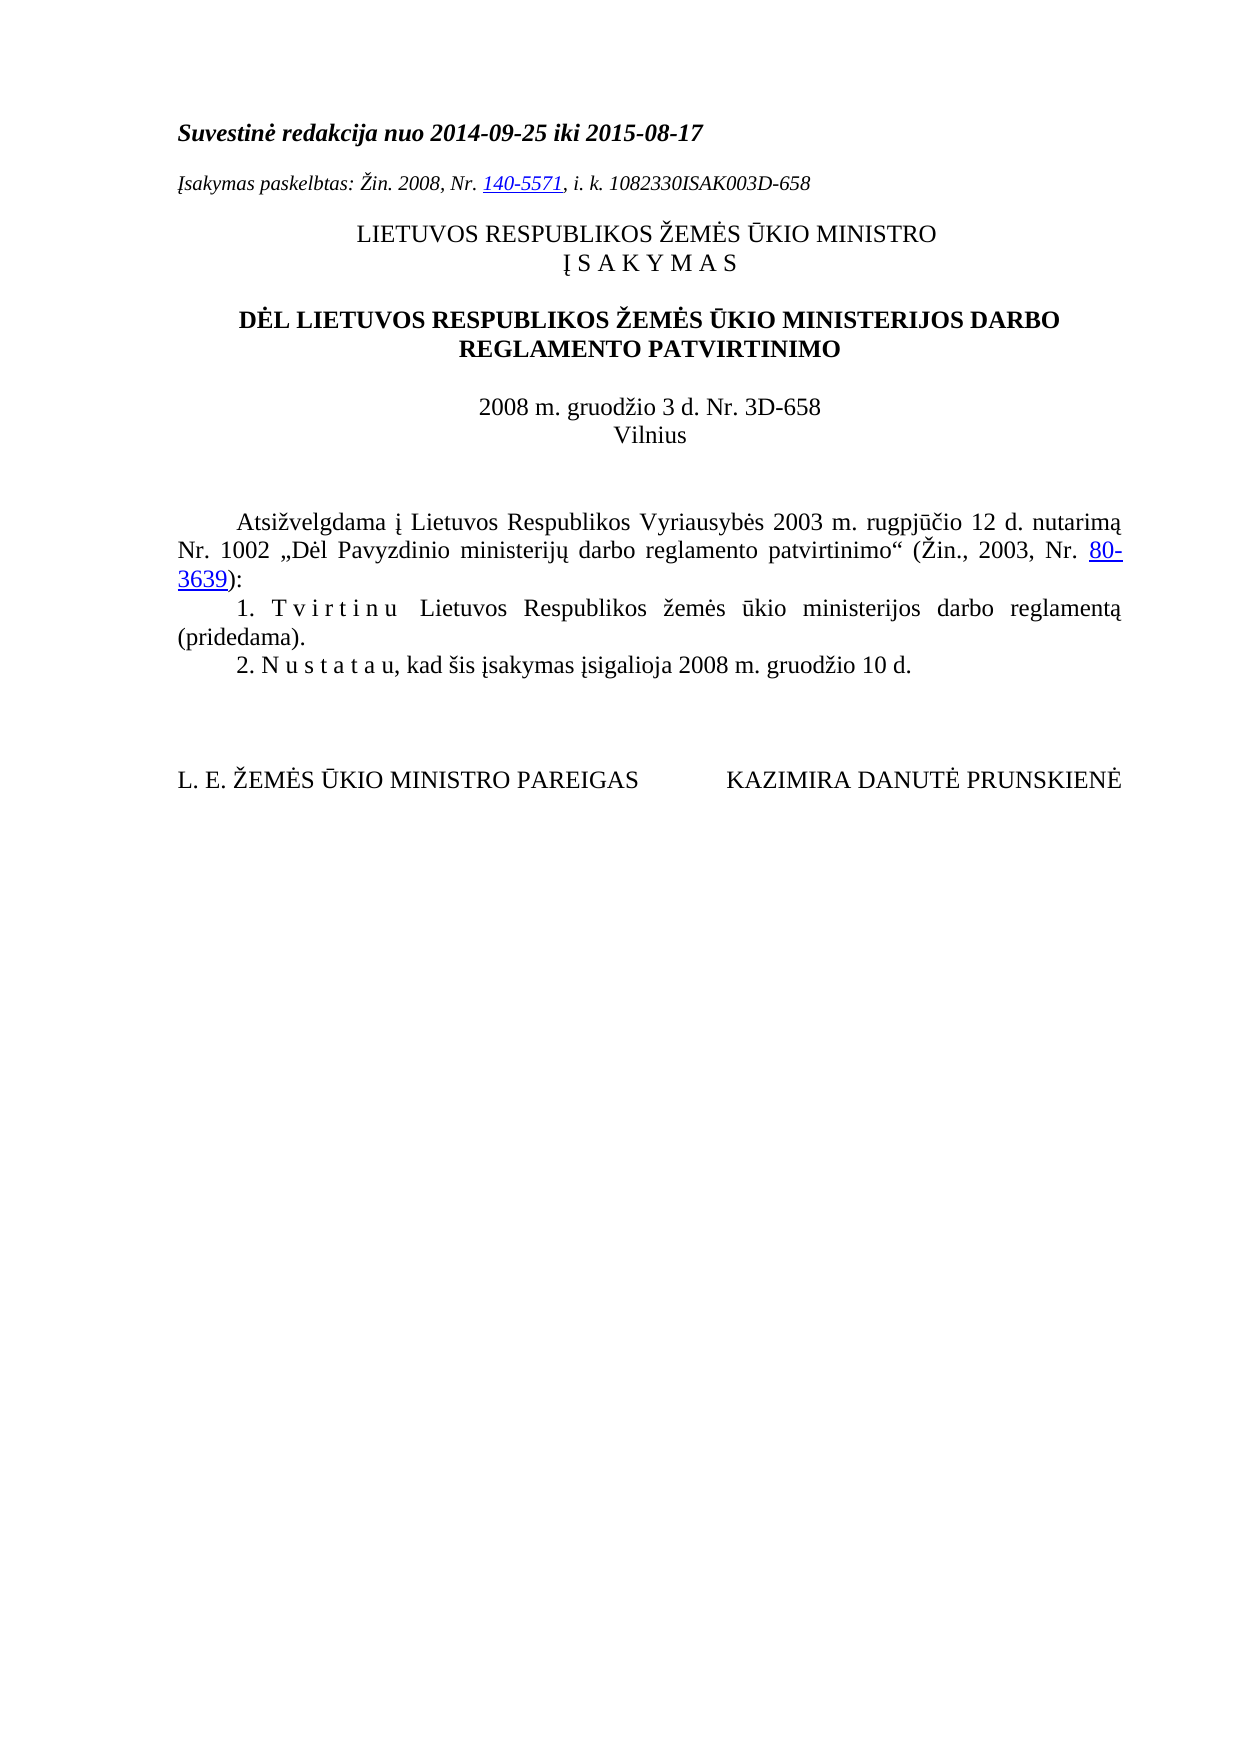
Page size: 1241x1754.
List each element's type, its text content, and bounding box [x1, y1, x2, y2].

text Įsakymas paskelbtas: Žin. 2008, Nr. 140-5571, i. k. 1082330ISAK003D-658 [177, 171, 1122, 195]
text 2. Nustatau, kad šis įsakymas įsigalioja 2008 m. gruodžio 10 d. [177, 650, 1122, 679]
text 1. Tvirtinu Lietuvos Respublikos žemės ūkio ministerijos darbo reglamentą (pridedama). [177, 593, 1122, 650]
text Vilnius [177, 420, 1122, 449]
text 2008 m. gruodžio 3 d. Nr. 3D-658 [177, 392, 1122, 420]
text LIETUVOS RESPUBLIKOS ŽEMĖS ŪKIO MINISTRO [177, 219, 1122, 248]
text DĖL LIETUVOS RESPUBLIKOS ŽEMĖS ŪKIO MINISTERIJOS DARBO REGLAMENTO PATVIRTINIMO [177, 305, 1122, 363]
text L. E. ŽEMĖS ŪKIO MINISTRO PAREIGAS KAZIMIRA DANUTĖ PRUNSKIENĖ [177, 765, 1122, 794]
text Atsižvelgdama į Lietuvos Respublikos Vyriausybės 2003 m. rugpjūčio 12 d. nutarimą Nr. 1002 „Dėl Pavyzdinio ministerijų darbo reglamento patvirtinimo“ (Žin., 2003, Nr. 80-3639): [177, 507, 1122, 593]
text Suvestinė redakcija nuo 2014-09-25 iki 2015-08-17 [177, 118, 1122, 147]
text ĮSAKYMAS [177, 248, 1122, 277]
